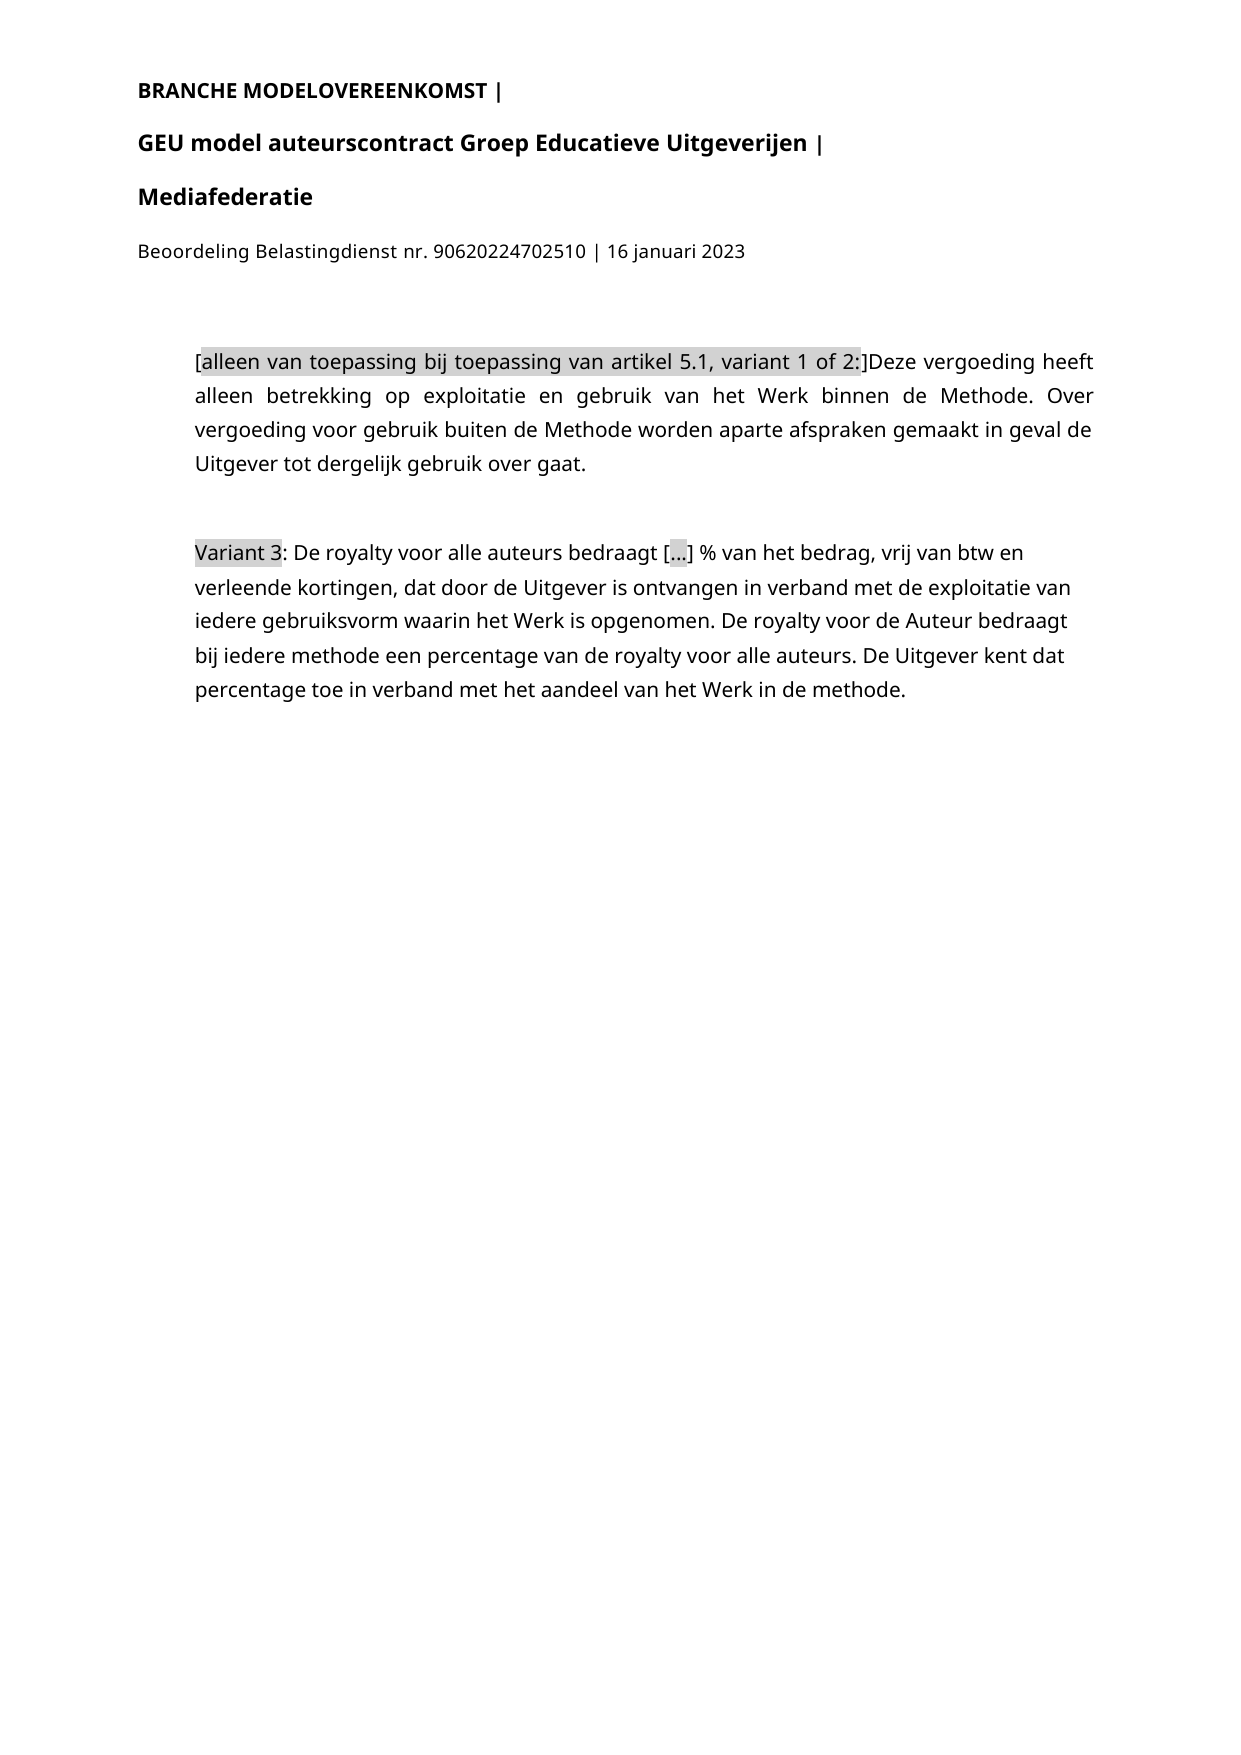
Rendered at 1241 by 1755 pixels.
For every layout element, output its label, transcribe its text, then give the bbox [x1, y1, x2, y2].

text [alleen van toepassing bij toepassing van artikel 5.1, variant 1 of 2:]Deze vergoeding heeft alleen betrekking op exploitatie en gebruik van het Werk binnen de Methode. Over vergoeding voor gebruik buiten de Methode worden aparte afspraken gemaakt in geval de Uitgever tot dergelijk gebruik over gaat. [194, 347, 1094, 478]
text Variant 3: De royalty voor alle auteurs bedraagt [...] % van het bedrag, vrij van btw en verleende kortingen, dat door de Uitgever is ontvangen in verband met de exploitatie van iedere gebruiksvorm waarin het Werk is opgenomen. De royalty voor de Auteur bedraagt bij iedere methode een percentage van de royalty voor alle auteurs. De Uitgever kent dat percentage toe in verband met het aandeel van het Werk in de methode. [194, 538, 1094, 734]
